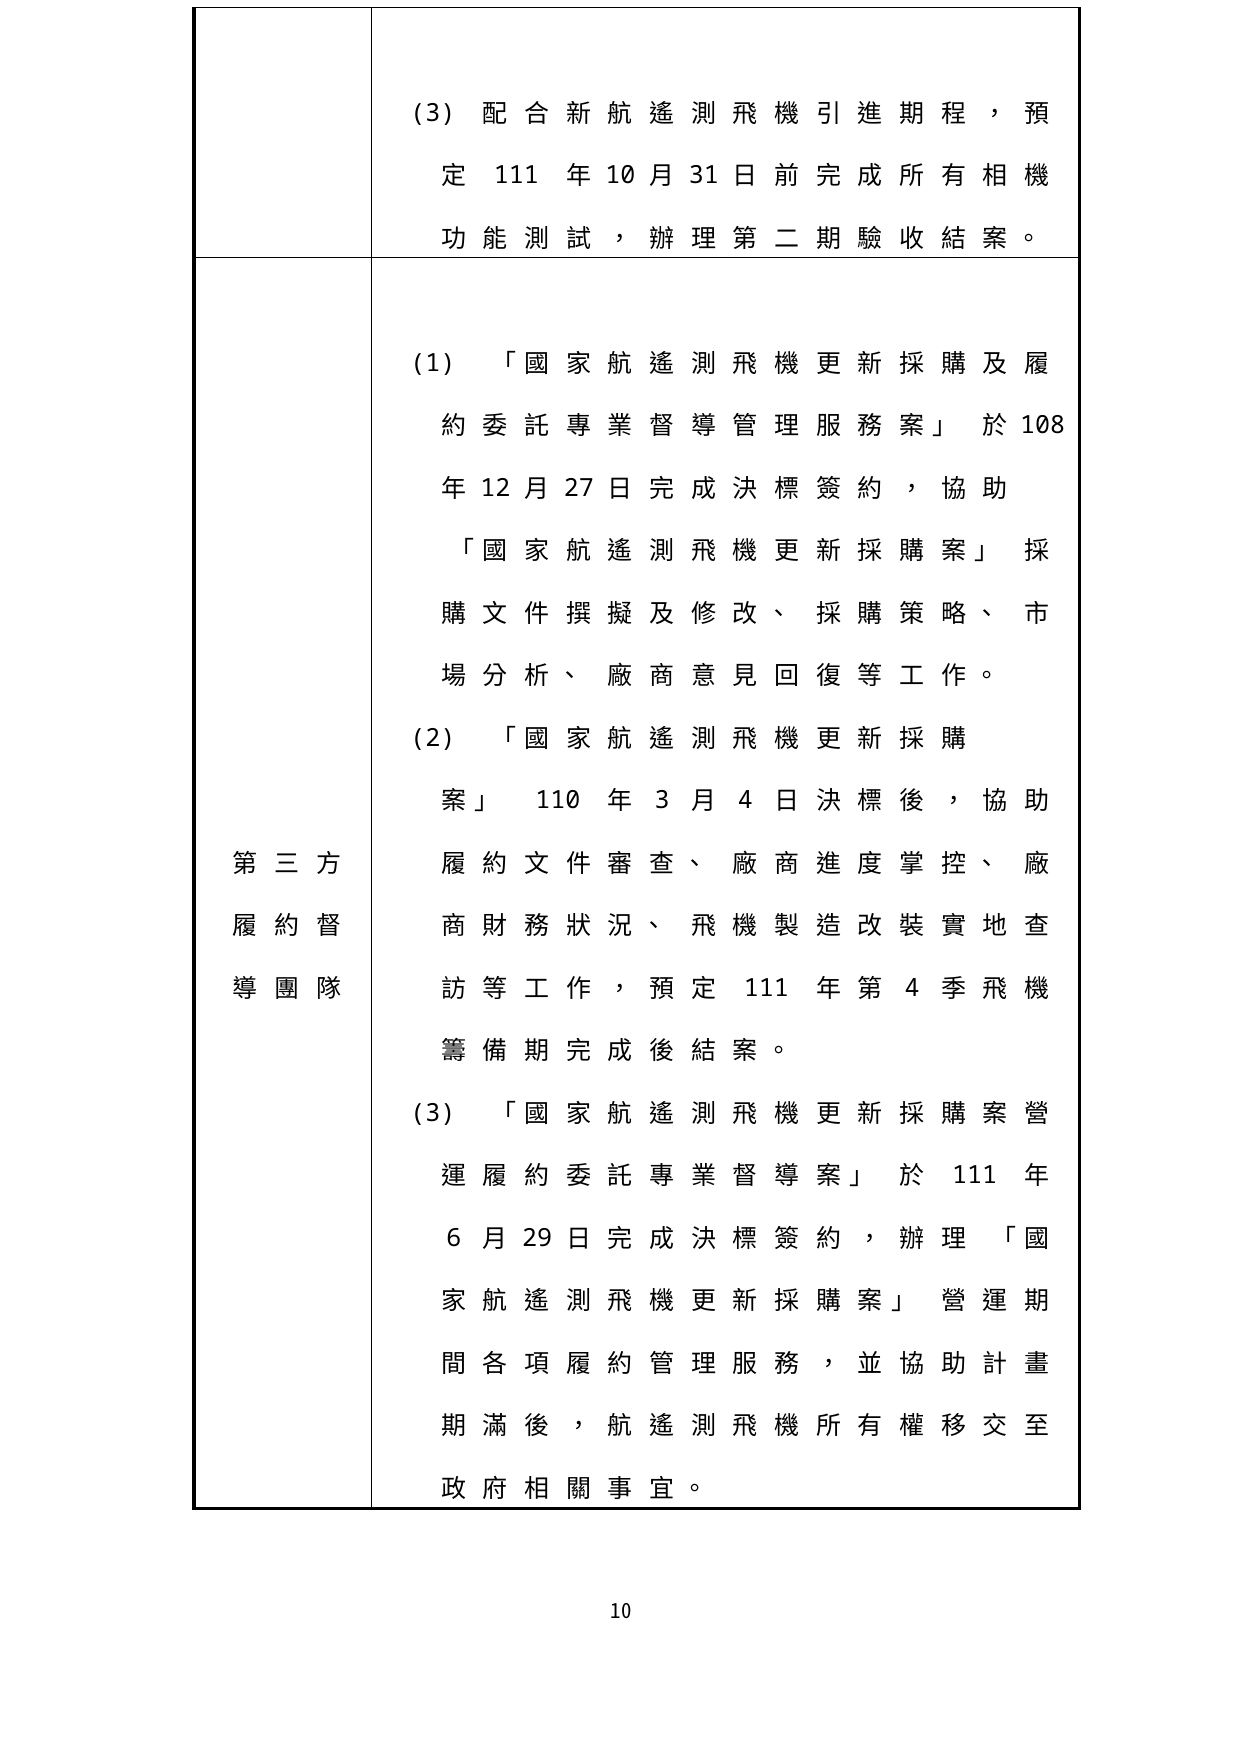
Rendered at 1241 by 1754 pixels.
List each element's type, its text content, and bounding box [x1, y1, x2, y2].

table_cell (1)「國家航遙測飛機更新採購及履約委託專業督導管理服務案」於108年12月27日完成決標簽約，協助「國家航遙測飛機更新採購案」採購文件撰擬及修改、採購策略、市場分析、廠商意見回復等工作。 (2)「國家航遙測飛機更新採購案」110年3月4日決標後，協助履約文件審查、廠商進度掌控、廠商財務狀況、飛機製造改裝實地查訪等工作，預定111年第4季飛機籌備期完成後結案。 (3)「國家航遙測飛機更新採購案營運履約委託專業督導案」於111年6月29日完成決標簽約，辦理「國家航遙測飛機更新採購案」營運期間各項履約管理服務，並協助計畫期滿後，航遙測飛機所有權移交至政府相關事宜。 [372, 258, 1078, 1507]
table_cell (3)配合新航遙測飛機引進期程，預定111年10月31日前完成所有相機功能測試，辦理第二期驗收結案。 [372, 8, 1078, 257]
table_cell [196, 8, 371, 257]
table_cell 第三方履約督導團隊 [196, 258, 371, 1507]
